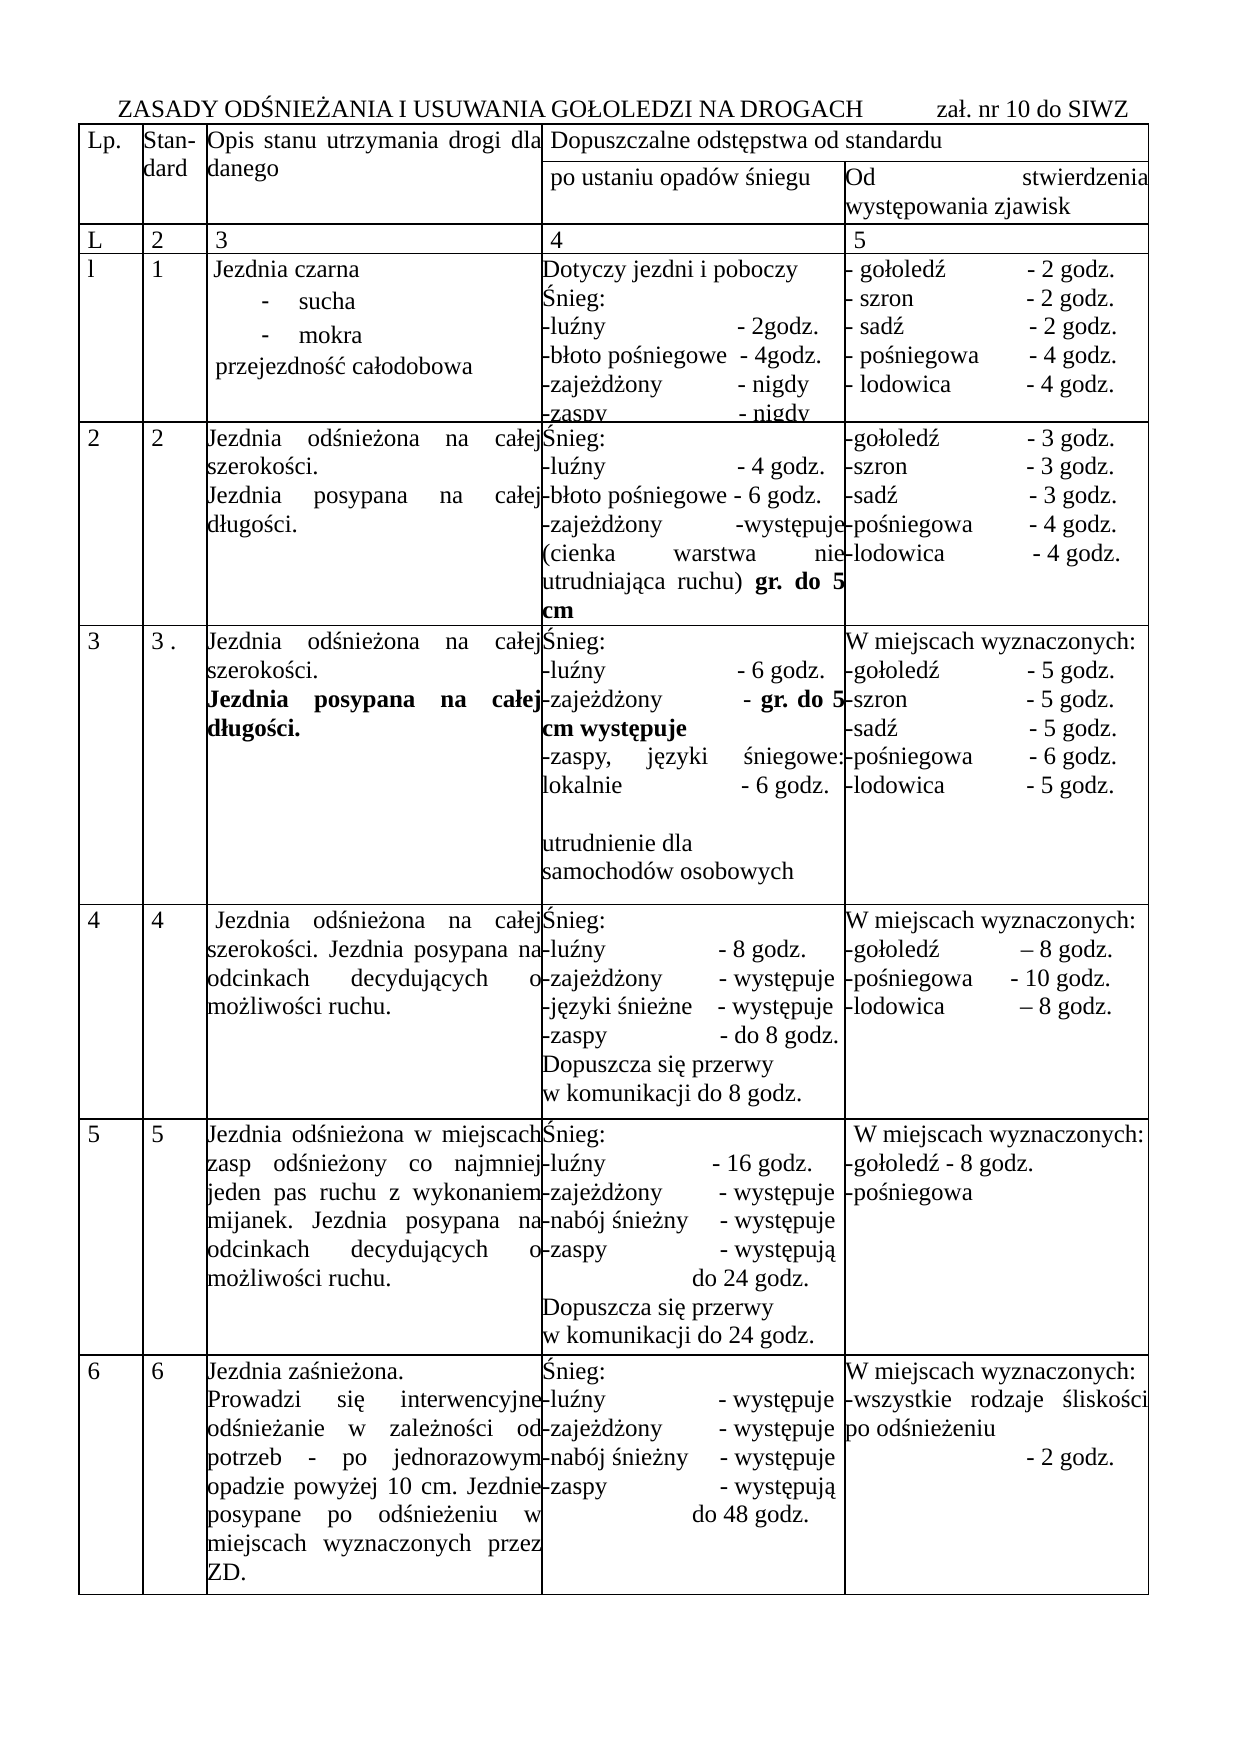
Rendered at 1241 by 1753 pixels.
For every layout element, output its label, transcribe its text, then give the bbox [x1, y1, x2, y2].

table_cell 5 [846, 225, 1148, 252]
table_cell 2 [80, 423, 142, 625]
table_cell 3 . [144, 626, 206, 904]
table_cell Jezdnia odśnieżona w miejscach zasp odśnieżony co najmniej jeden pas ruchu z wykonaniem mijanek. Jezdnia posypana na odcinkach decydujących o możliwości ruchu. [208, 1120, 541, 1354]
table_cell W miejscach wyznaczonych: -wszystkie rodzaje śliskości po odśnieżeniu - 2 godz. [846, 1356, 1148, 1593]
table_header Lp. [80, 125, 142, 223]
table_cell Jezdnia odśnieżona na całej szerokości. Jezdnia posypana na odcinkach decydujących o możliwości ruchu. [208, 905, 541, 1118]
table_cell L [80, 225, 142, 252]
table_cell Jezdnia odśnieżona na całej szerokości. Jezdnia posypana na całej długości. [208, 423, 541, 625]
table_cell -gołoledź - 3 godz. -szron - 3 godz. -sadź - 3 godz. -pośniegowa - 4 godz. -lodowica - 4 godz. [846, 423, 1148, 625]
table_cell 6 [144, 1356, 206, 1593]
table_cell 2 [144, 423, 206, 625]
table_cell 6 [80, 1356, 142, 1593]
table_cell po ustaniu opadów śniegu [543, 162, 844, 223]
table_cell 5 [80, 1120, 142, 1354]
table_cell Śnieg: -luźny - 8 godz. -zajeżdżony - występuje -języki śnieżne - występuje -zaspy - do 8 godz. Dopuszcza się przerwy w komunikacji do 8 godz. [543, 905, 844, 1118]
text ZASADY ODŚNIEŻANIA I USUWANIA GOŁOLEDZI NA DROGACH zał. nr 10 do SIWZ [89, 94, 1157, 123]
table_header Opis stanu utrzymania drogi dla danego [208, 125, 541, 223]
table_header Stan­dard [144, 125, 206, 223]
table_cell Dotyczy jezdni i poboczy Śnieg: -luźny - 2godz. -błoto pośniegowe - 4godz. -zajeżdżony - nigdy -zaspy - nigdy [543, 254, 844, 421]
table_cell 4 [80, 905, 142, 1118]
table_cell W miejscach wyznaczonych: -gołoledź - 8 godz. -pośniegowa [846, 1120, 1148, 1354]
table_cell Jezdnia czarna sucha mokra przejezdność całodobowa [208, 254, 541, 421]
table_cell 1 [144, 254, 206, 421]
table_cell Od stwierdzenia występowania zjawisk [846, 162, 1148, 223]
table_cell l [80, 254, 142, 421]
table_cell W miejscach wyznaczonych: -gołoledź - 5 godz. -szron - 5 godz. -sadź - 5 godz. -pośniegowa - 6 godz. -lodowica - 5 godz. [846, 626, 1148, 904]
table_cell 4 [144, 905, 206, 1118]
table_cell 4 [543, 225, 844, 252]
table_cell Śnieg: -luźny - występuje -zajeżdżony - występuje -nabój śnieżny - występuje -zaspy - występują do 48 godz. [543, 1356, 844, 1593]
table_cell W miejscach wyznaczonych: -gołoledź – 8 godz. -pośniegowa - 10 godz. -lodowica – 8 godz. [846, 905, 1148, 1118]
table_cell Śnieg: -luźny - 6 godz. -zajeżdżony - gr. do 5 cm występuje -zaspy, języki śniegowe: lokalnie - 6 godz. utrudnienie dla samochodów osobowych [543, 626, 844, 904]
table_cell 3 [80, 626, 142, 904]
table_cell 3 [208, 225, 541, 252]
table_header Dopuszczalne odstępstwa od standardu [543, 125, 1148, 161]
table_cell Jezdnia zaśnieżona. Prowadzi się interwencyjne odśnieżanie w zależności od potrzeb - po jednorazowym opadzie powyżej 10 cm. Jezdnie posypane po odśnieżeniu w miejscach wyznaczonych przez ZD. [208, 1356, 541, 1593]
table_cell Śnieg: -luźny - 16 godz. -zajeżdżony - występuje -nabój śnieżny - występuje -zaspy - występują do 24 godz. Dopuszcza się przerwy w komunikacji do 24 godz. [543, 1120, 844, 1354]
table_cell Śnieg: -luźny - 4 godz. -błoto pośniegowe - 6 godz. -zajeżdżony -występuje (cienka warstwa nie utrudniająca ruchu) gr. do 5 cm [543, 423, 844, 625]
table_cell 2 [144, 225, 206, 252]
table_cell - gołoledź - 2 godz. - szron - 2 godz. - sadź - 2 godz. - pośniegowa - 4 godz. - lodowica - 4 godz. [846, 254, 1148, 421]
table_cell Jezdnia odśnieżona na całej szerokości. Jezdnia posypana na całej długości. [208, 626, 541, 904]
table_cell 5 [144, 1120, 206, 1354]
